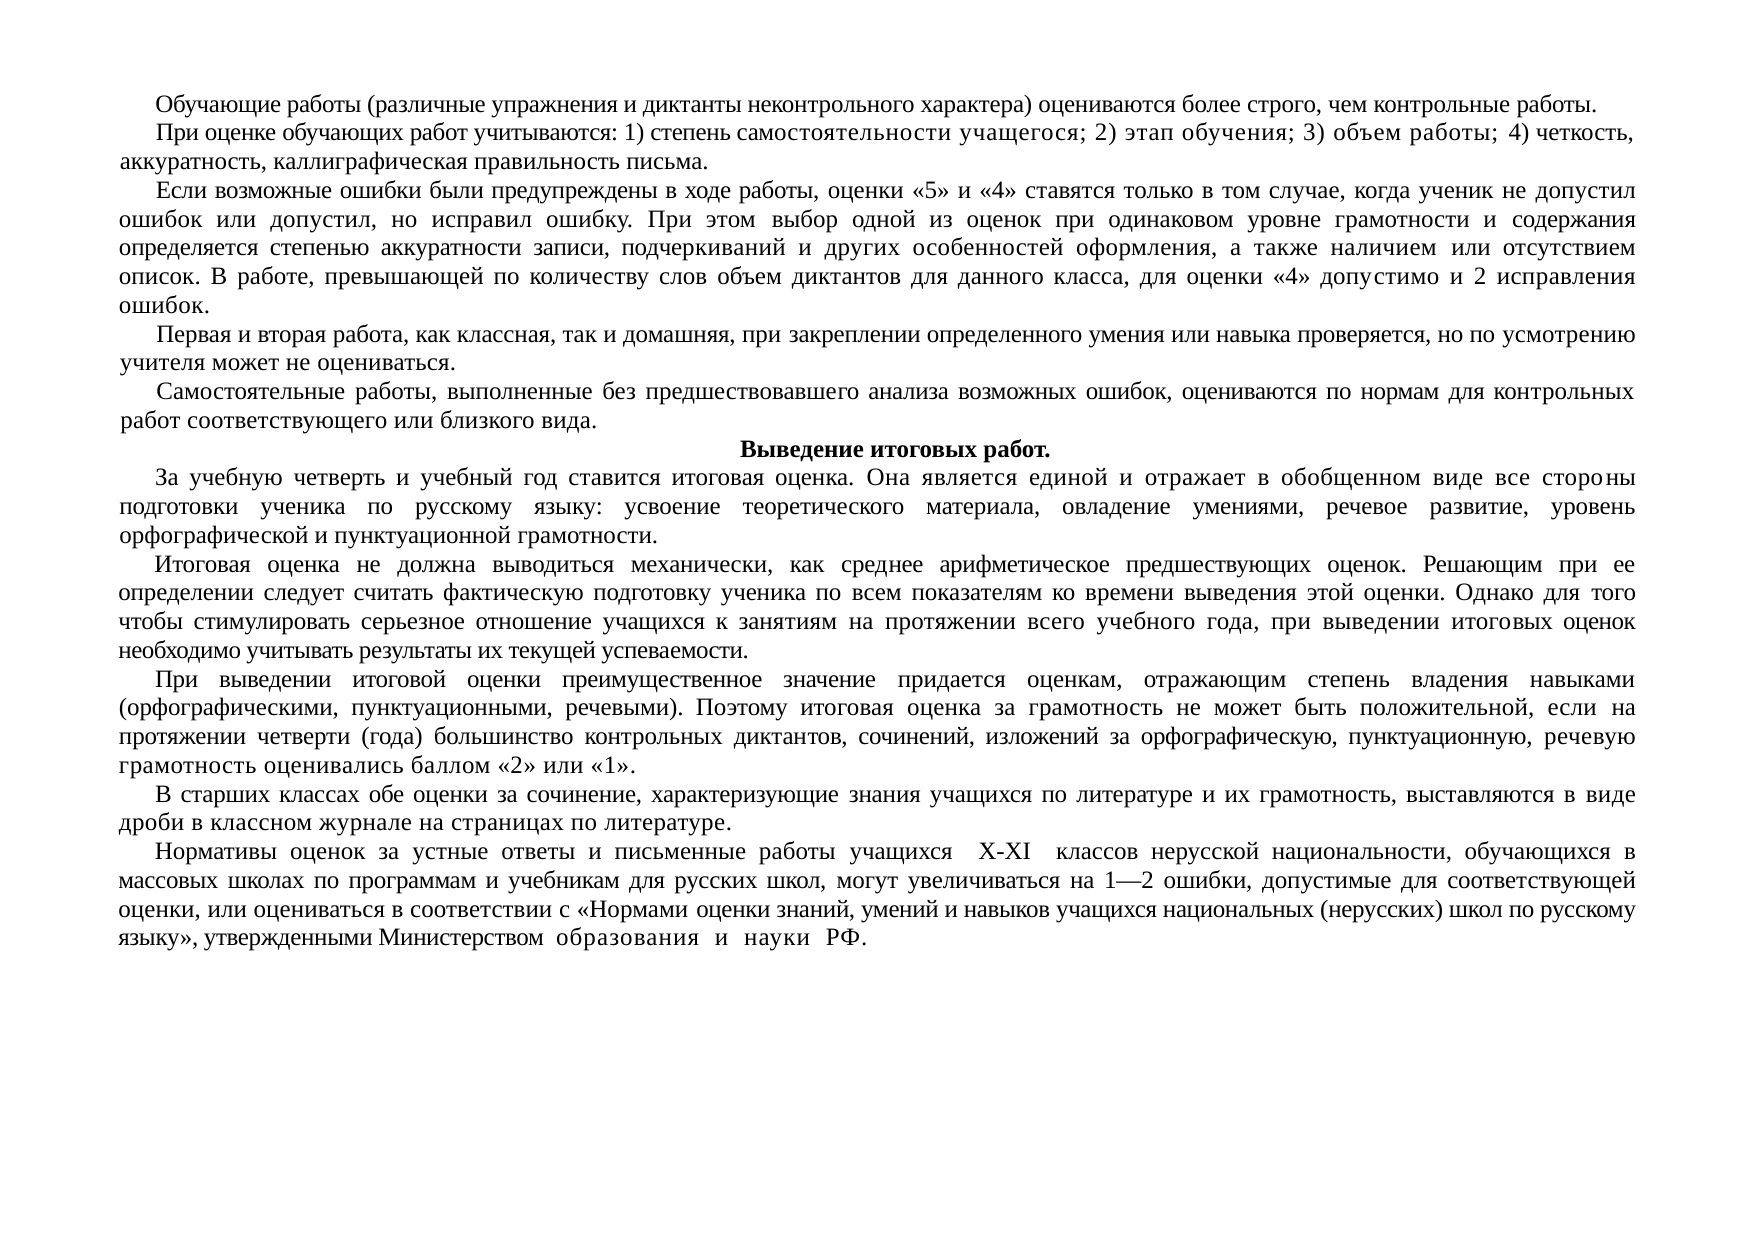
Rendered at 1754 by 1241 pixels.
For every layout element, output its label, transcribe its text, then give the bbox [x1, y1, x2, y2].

text Выведение итоговых работ. [119, 434, 1636, 462]
text Самостоятельные работы, выполненные без предшествовавшего анализа возможных ошибок, оцениваются по нормам для контрольных работ соответствующего или близкого вида. [120, 376, 1634, 434]
text При выведении итоговой оценки преимущественное значение придается оценкам, отражающим степень владения навыками (орфографическими, пунктуационными, речевыми). Поэтому итоговая оценка за грамотность не может быть положительной, если на протяжении четверти (года) большинство контрольных диктантов, сочинений, изложений за орфографическую, пунктуационную, речевую грамотность оценивались баллом «2» или «1». [119, 664, 1636, 779]
text Если возможные ошибки были предупреждены в ходе работы, оценки «5» и «4» ставятся только в том случае, когда ученик не допустил ошибок или допустил, но исправил ошибку. При этом выбор одной из оценок при одинаковом уровне грамотности и содержания определяется степенью аккуратности записи, подчеркиваний и других особенностей оформления, а также наличием или отсутствием описок. В работе, превышающей по количеству слов объем диктантов для данного класса, для оценки «4» допустимо и 2 исправления ошибок. [119, 175, 1636, 319]
text Нормативы оценок за устные ответы и письменные работы учащихся X-XI классов нерусской национальности, обучающихся в массовых школах по программам и учебникам для русских школ, могут увеличиваться на 1—2 ошибки, допустимые для соответствующей оценки, или оцениваться в соответствии с «Нормами оценки знаний, умений и навыков учащихся национальных (нерусских) школ по русскому языку», утвержденными Министерством образования и науки РФ. [118, 836, 1636, 951]
text Первая и вторая работа, как классная, так и домашняя, при закреплении определенного умения или навыка проверяется, но по усмотрению учителя может не оцениваться. [119, 319, 1636, 376]
text Обучающие работы (различные упражнения и диктанты неконтрольного характера) оцениваются более строго, чем контрольные работы. [119, 89, 1634, 117]
text При оценке обучающих работ учитываются: 1) степень самостоятельности учащегося; 2) этап обучения; 3) объем работы; 4) четкость, аккуратность, каллиграфическая правильность письма. [119, 117, 1634, 175]
text Итоговая оценка не должна выводиться механически, как среднее арифметическое предшествующих оценок. Решающим при ее определении следует считать фактическую подготовку ученика по всем показателям ко времени выведения этой оценки. Однако для того чтобы стимулировать серьезное отношение учащихся к занятиям на протяжении всего учебного года, при выведении итоговых оценок необходимо учитывать результаты их текущей успеваемости. [118, 549, 1636, 664]
text В старших классах обе оценки за сочинение, характеризующие знания учащихся по литературе и их грамотность, выставляются в виде дроби в классном журнале на страницах по литературе. [119, 779, 1636, 836]
text За учебную четверть и учебный год ставится итоговая оценка. Она является единой и отражает в обобщенном виде все стороны подготовки ученика по русскому языку: усвоение теоретического материала, овладение умениями, речевое развитие, уровень орфографической и пунктуационной грамотности. [119, 462, 1636, 549]
